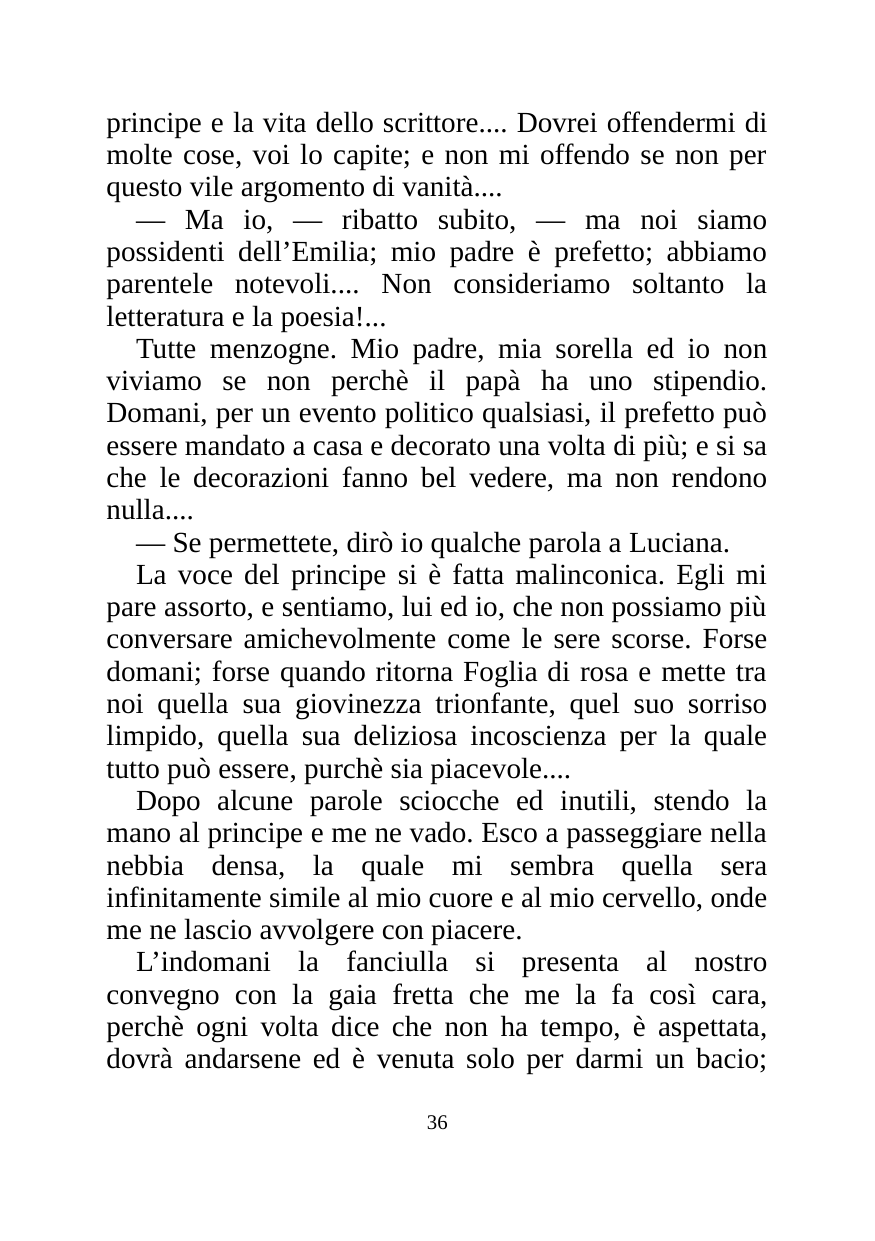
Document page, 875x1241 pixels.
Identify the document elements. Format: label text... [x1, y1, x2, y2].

text La voce del principe si è fatta malinconica. Egli mi pare assorto, e sentiamo, lui ed io, che non possiamo più conversare amichevolmente come le sere scorse. Forse domani; forse quando ritorna Foglia di rosa e mette tra noi quella sua giovinezza trionfante, quel suo sorriso limpido, quella sua deliziosa incoscienza per la quale tutto può essere, purchè sia piacevole.... [106, 558, 768, 784]
text Tutte menzogne. Mio padre, mia sorella ed io non viviamo se non perchè il papà ha uno stipendio. Domani, per un evento politico qualsiasi, il prefetto può essere mandato a casa e decorato una volta di più; e si sa che le decorazioni fanno bel vedere, ma non rendono nulla.... [106, 332, 768, 526]
text Dopo alcune parole sciocche ed inutili, stendo la mano al principe e me ne vado. Esco a passeggiare nella nebbia densa, la quale mi sembra quella sera infinitamente simile al mio cuore e al mio cervello, onde me ne lascio avvolgere con piacere. [106, 784, 768, 946]
text L’indomani la fanciulla si presenta al nostro convegno con la gaia fretta che me la fa così cara, perchè ogni volta dice che non ha tempo, è aspettata, dovrà andarsene ed è venuta solo per darmi un bacio; [106, 946, 768, 1075]
text principe e la vita dello scrittore.... Dovrei offendermi di molte cose, voi lo capite; e non mi offendo se non per questo vile argomento di vanità.... [106, 106, 768, 203]
text — Ma io, — ribatto subito, — ma noi siamo possidenti dell’Emilia; mio padre è prefetto; abbiamo parentele notevoli.... Non consideriamo soltanto la letteratura e la poesia!... [106, 203, 768, 332]
text — Se permettete, dirò io qualche parola a Luciana. [106, 526, 768, 558]
